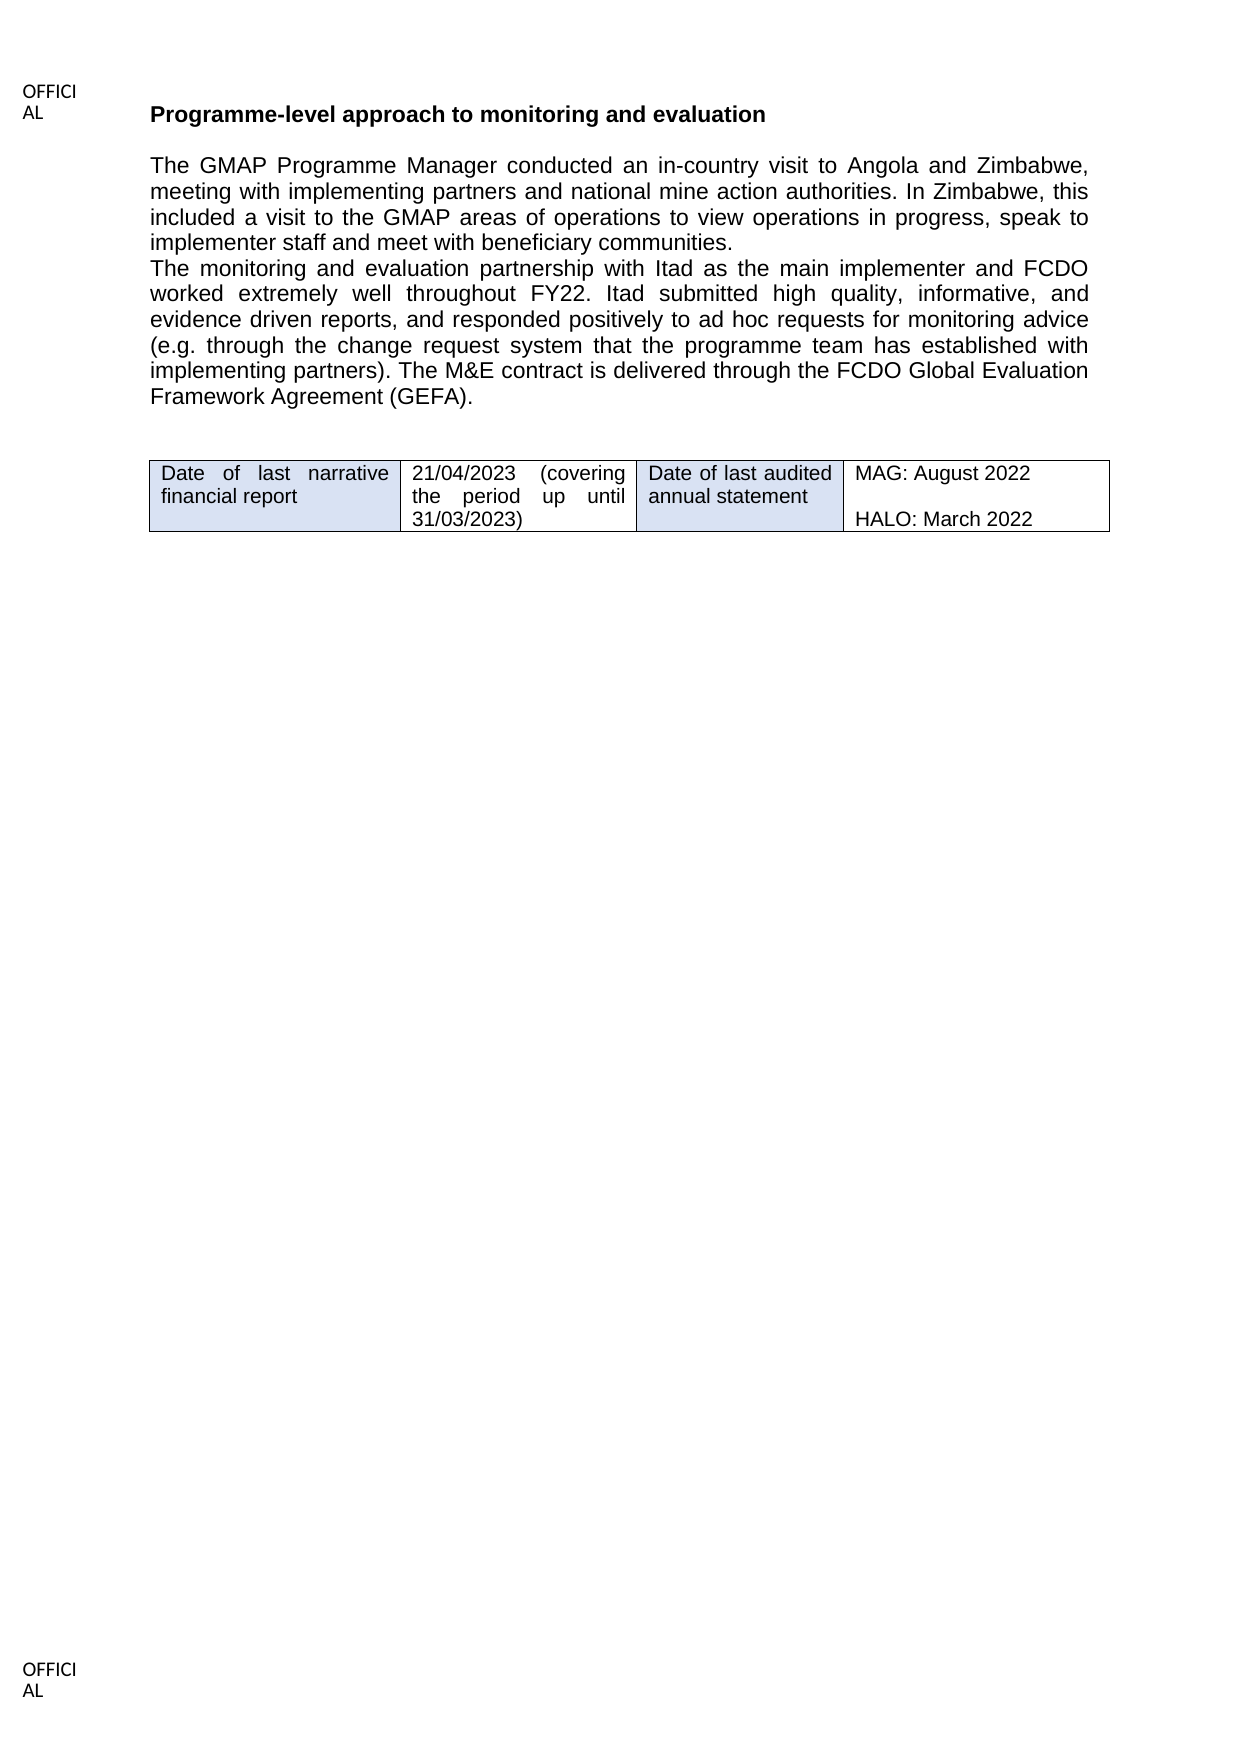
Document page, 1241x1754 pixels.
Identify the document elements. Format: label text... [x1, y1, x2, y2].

text The monitoring and evaluation partnership with Itad as the main implementer and FCDO worked extremely well throughout FY22. Itad submitted high quality, informative, and evidence driven reports, and responded positively to ad hoc requests for monitoring advice (e.g. through the change request system that the programme team has established with implementing partners). The M&E contract is delivered through the FCDO Global Evaluation Framework Agreement (GEFA). [150, 255, 1090, 409]
table_header 21/04/2023 (covering the period up until 31/03/2023) [401, 461, 636, 531]
text The GMAP Programme Manager conducted an in-country visit to Angola and Zimbabwe, meeting with implementing partners and national mine action authorities. In Zimbabwe, this included a visit to the GMAP areas of operations to view operations in progress, speak to implementer staff and meet with beneficiary communities. [150, 153, 1090, 255]
table_header MAG: August 2022 HALO: March 2022 [844, 461, 1109, 531]
text Programme-level approach to monitoring and evaluation [150, 102, 1090, 127]
table_header Date of last narrative financial report [150, 461, 400, 531]
table_header Date of last audited annual statement [637, 461, 843, 531]
